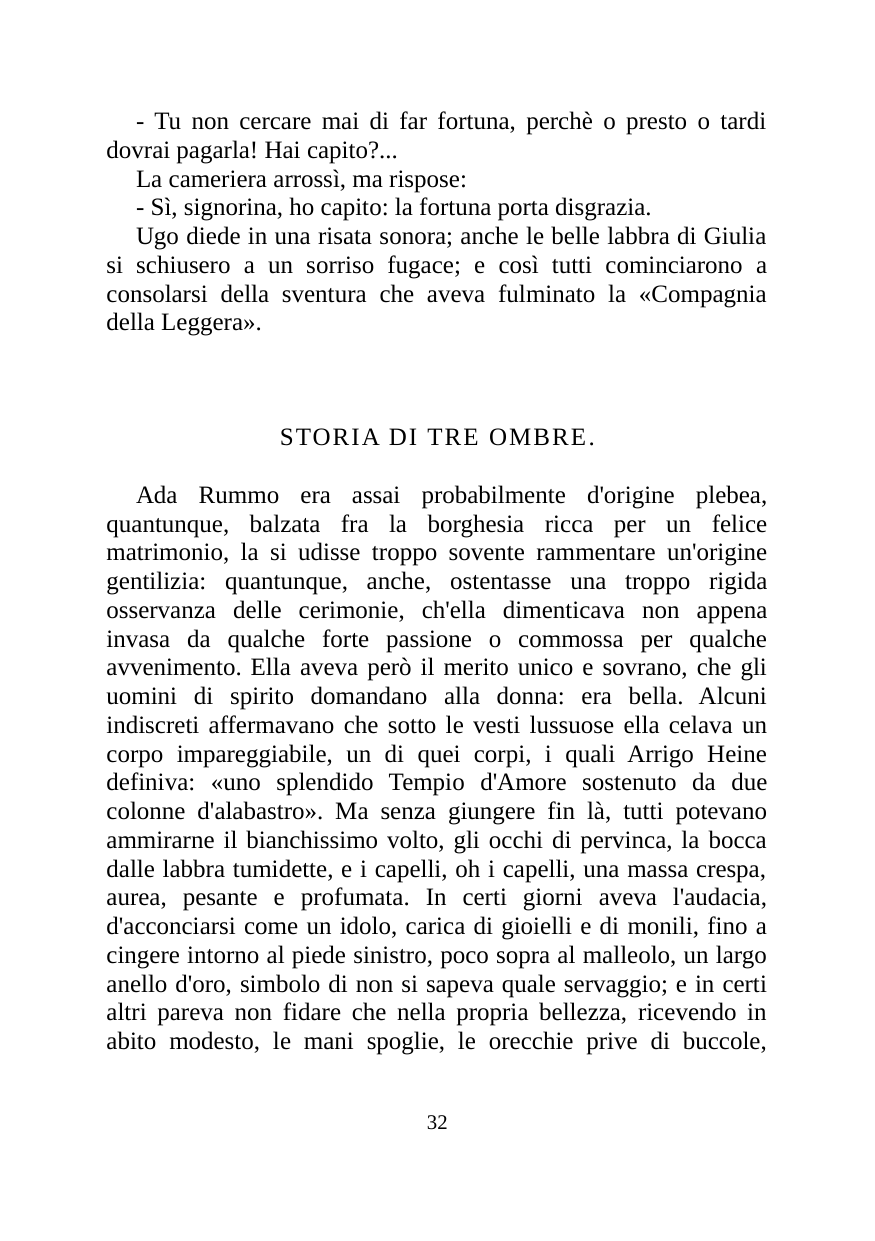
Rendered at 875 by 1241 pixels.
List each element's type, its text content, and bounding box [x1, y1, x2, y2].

text STORIA DI TRE OMBRE. [106, 422, 768, 451]
text - Sì, signorina, ho capito: la fortuna porta disgrazia. [106, 192, 768, 221]
text Ugo diede in una risata sonora; anche le belle labbra di Giulia si schiusero a un sorriso fugace; e così tutti cominciarono a consolarsi della sventura che aveva fulminato la «Compagnia della Leggera». [106, 221, 768, 336]
text Ada Rummo era assai probabilmente d'origine plebea, quantunque, balzata fra la borghesia ricca per un felice matrimonio, la si udisse troppo sovente rammentare un'origine gentilizia: quantunque, anche, ostentasse una troppo rigida osservanza delle cerimonie, ch'ella dimenticava non appena invasa da qualche forte passione o commossa per qualche avvenimento. Ella aveva però il merito unico e sovrano, che gli uomini di spirito domandano alla donna: era bella. Alcuni indiscreti affermavano che sotto le vesti lussuose ella celava un corpo impareggiabile, un di quei corpi, i quali Arrigo Heine definiva: «uno splendido Tempio d'Amore sostenuto da due colonne d'alabastro». Ma senza giungere fin là, tutti potevano ammirarne il bianchissimo volto, gli occhi di pervinca, la bocca dalle labbra tumidette, e i capelli, oh i capelli, una massa crespa, aurea, pesante e profumata. In certi giorni aveva l'audacia, d'acconciarsi come un idolo, carica di gioielli e di monili, fino a cingere intorno al piede sinistro, poco sopra al malleolo, un largo anello d'oro, simbolo di non si sapeva quale servaggio; e in certi altri pareva non fidare che nella propria bellezza, ricevendo in abito modesto, le mani spoglie, le orecchie prive di buccole, [106, 480, 768, 1055]
text - Tu non cercare mai di far fortuna, perchè o presto o tardi dovrai pagarla! Hai capito?... [106, 106, 768, 164]
text La cameriera arrossì, ma rispose: [106, 164, 768, 192]
